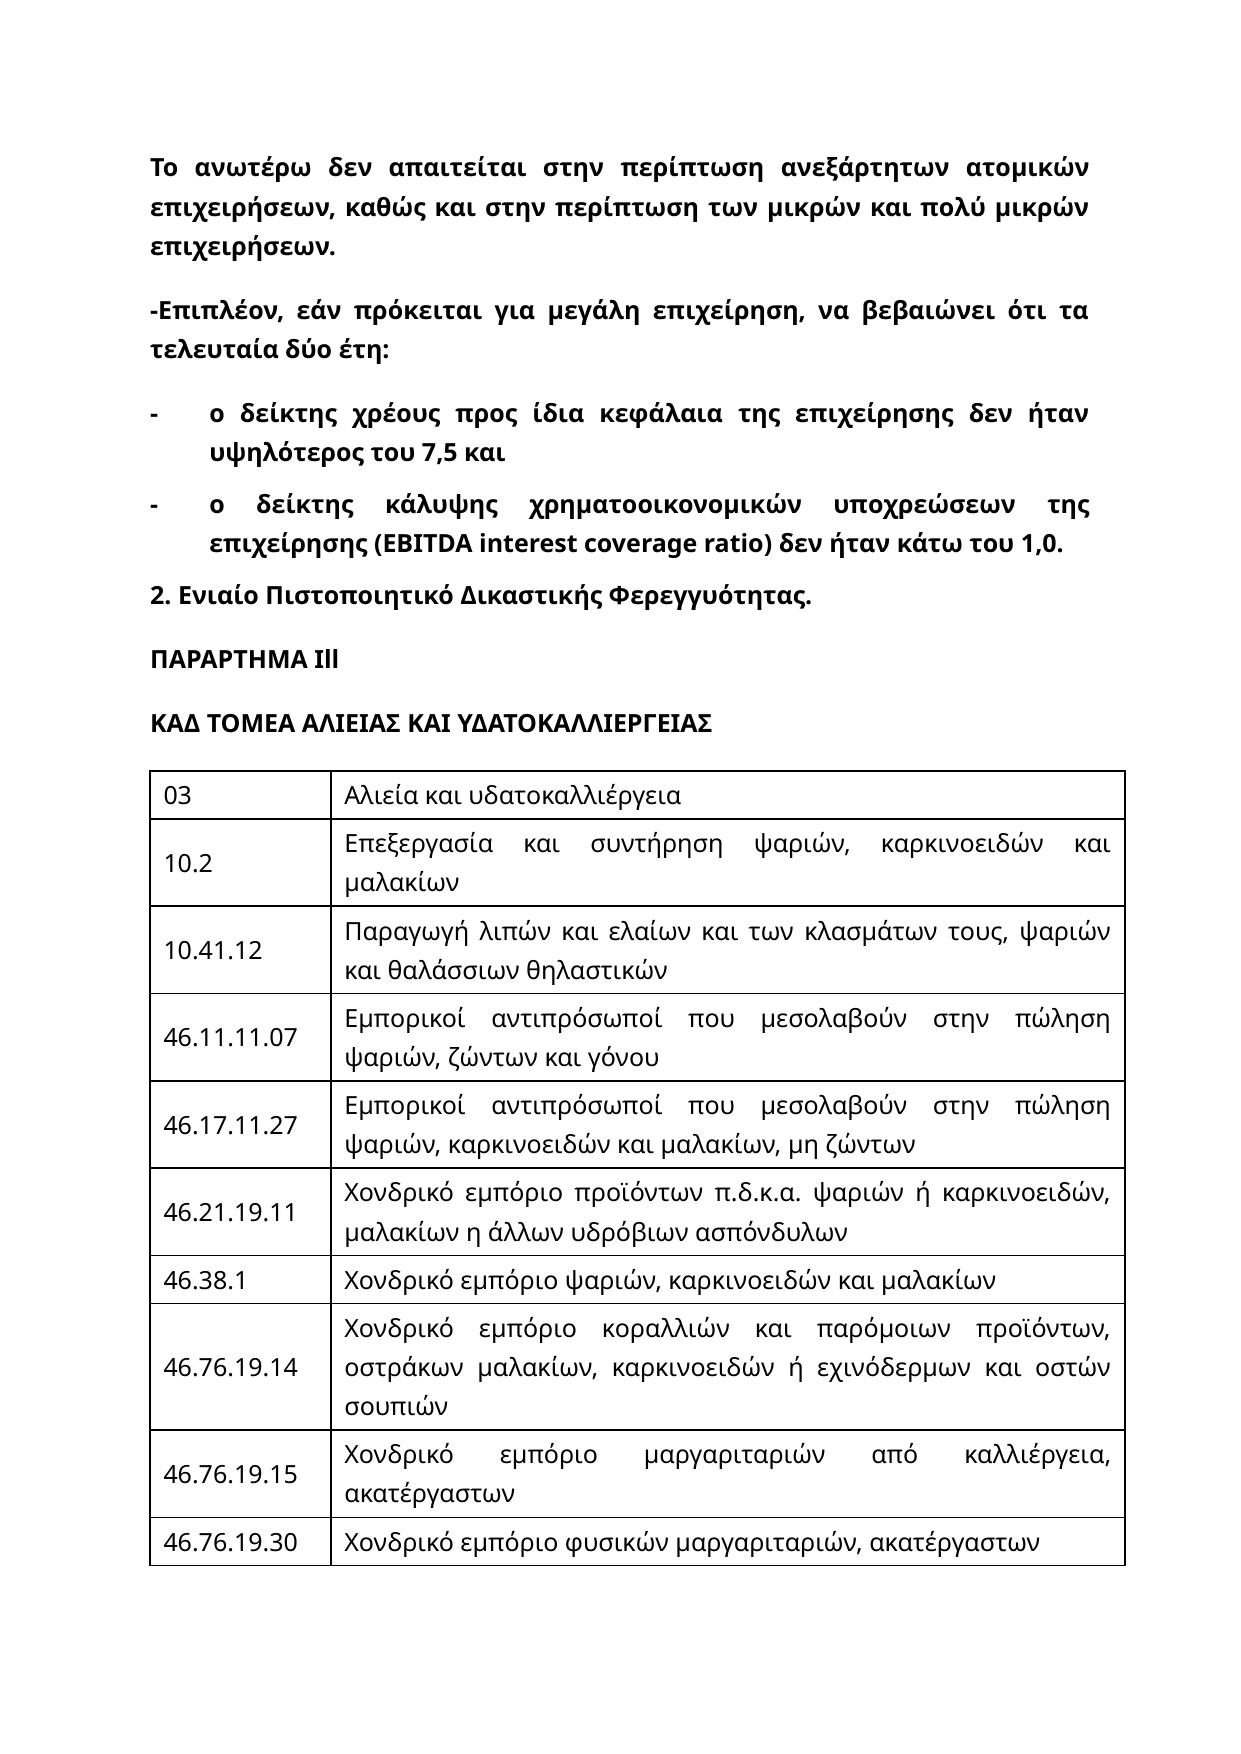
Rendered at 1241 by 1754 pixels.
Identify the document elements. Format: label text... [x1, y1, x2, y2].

table_cell Χονδρικό εμπόριο προϊόντων π.δ.κ.α. ψαριών ή καρκινοειδών, μαλακίων η άλλων υδρόβιων ασπόνδυλων [332, 1169, 1124, 1254]
table_cell Εμπορικοί αντιπρόσωποί που μεσολαβούν στην πώληση ψαριών, καρκινοειδών και μαλακίων, μη ζώντων [332, 1082, 1124, 1167]
table_cell Χονδρικό εμπόριο φυσικών μαργαριταριών, ακατέργαστων [332, 1518, 1124, 1564]
table_cell Επεξεργασία και συντήρηση ψαριών, καρκινοειδών και μαλακίων [332, 820, 1124, 905]
text Το ανωτέρω δεν απαιτείται στην περίπτωση ανεξάρτητων ατομικών επιχειρήσεων, καθώς και στην περίπτωση των μικρών και πολύ μικρών επιχειρήσεων. [150, 150, 1090, 262]
table_cell 46.38.1 [151, 1256, 330, 1303]
table_cell 46.76.19.30 [151, 1518, 330, 1564]
list - ο δείκτης κάλυψης χρηματοοικονομικών υποχρεώσεων της επιχείρησης (EBITDA interest coverage ratio) δεν ήταν κάτω του 1,0. [150, 487, 1090, 560]
table_header 03 [151, 772, 330, 818]
text ΚΑΔ ΤΟΜΕΑ ΑΛΙΕΙΑΣ ΚΑΙ ΥΔΑΤΟΚΑΛΛΙΕΡΓΕΙΑΣ [150, 706, 1090, 740]
text 2. Ενιαίο Πιστοποιητικό Δικαστικής Φερεγγυότητας. [150, 577, 1090, 612]
list - ο δείκτης χρέους προς ίδια κεφάλαια της επιχείρησης δεν ήταν υψηλότερος του 7,5 και [150, 396, 1090, 469]
table_cell Χονδρικό εμπόριο ψαριών, καρκινοειδών και μαλακίων [332, 1256, 1124, 1303]
table_cell 46.76.19.14 [151, 1304, 330, 1429]
table_cell 10.41.12 [151, 907, 330, 993]
table_header Αλιεία και υδατοκαλλιέργεια [332, 772, 1124, 818]
table_cell Παραγωγή λιπών και ελαίων και των κλασμάτων τους, ψαριών και θαλάσσιων θηλαστικών [332, 907, 1124, 993]
table_cell 46.21.19.11 [151, 1169, 330, 1254]
table_cell Χονδρικό εμπόριο μαργαριταριών από καλλιέργεια, ακατέργαστων [332, 1431, 1124, 1516]
table_cell Εμπορικοί αντιπρόσωποί που μεσολαβούν στην πώληση ψαριών, ζώντων και γόνου [332, 994, 1124, 1080]
table_cell Χονδρικό εμπόριο κοραλλιών και παρόμοιων προϊόντων, οστράκων μαλακίων, καρκινοειδών ή εχινόδερμων και οστών σουπιών [332, 1304, 1124, 1429]
table_cell 10.2 [151, 820, 330, 905]
table_cell 46.76.19.15 [151, 1431, 330, 1516]
text -Επιπλέον, εάν πρόκειται για μεγάλη επιχείρηση, να βεβαιώνει ότι τα τελευταία δύο έτη: [150, 292, 1090, 366]
table_cell 46.11.11.07 [151, 994, 330, 1080]
text ΠΑΡΑΡΤΗΜΑ Ill [150, 642, 1090, 676]
table_cell 46.17.11.27 [151, 1082, 330, 1167]
